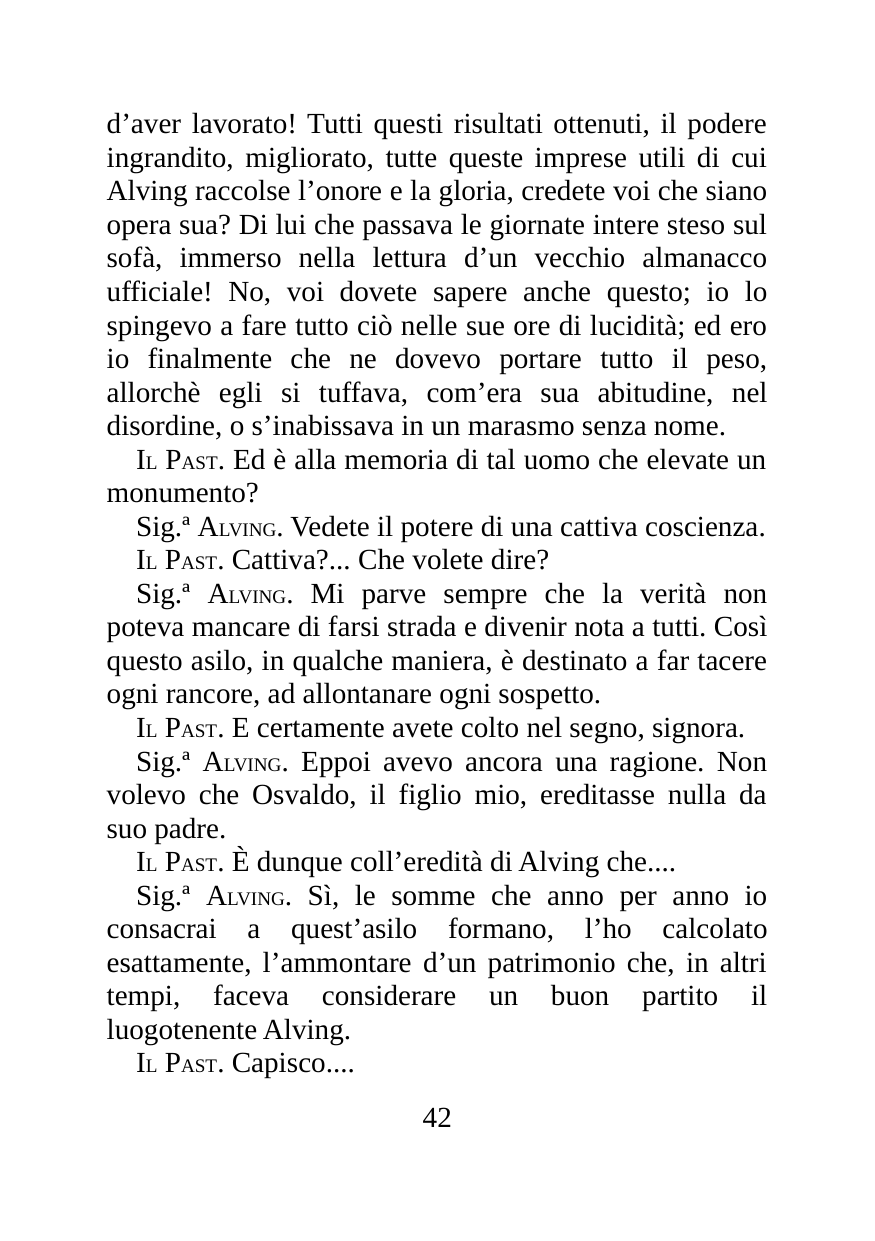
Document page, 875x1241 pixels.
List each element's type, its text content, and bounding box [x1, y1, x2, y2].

text Il Past. Ed è alla memoria di tal uomo che elevate un monumento? [106, 442, 768, 509]
text Il Past. È dunque coll’eredità di Alving che.... [106, 844, 768, 878]
text d’aver lavorato! Tutti questi risultati ottenuti, il podere ingrandito, migliorato, tutte queste imprese utili di cui Alving raccolse l’onore e la gloria, credete voi che siano opera sua? Di lui che passava le giornate intere steso sul sofà, immerso nella lettura d’un vecchio almanacco ufficiale! No, voi dovete sapere anche questo; io lo spingevo a fare tutto ciò nelle sue ore di lucidità; ed ero io finalmente che ne dovevo portare tutto il peso, allorchè egli si tuffava, com’era sua abitudine, nel disordine, o s’inabissava in un marasmo senza nome. [106, 106, 768, 442]
text Il Past. Capisco.... [106, 1046, 768, 1079]
text Il Past. Cattiva?... Che volete dire? [106, 542, 768, 576]
text Sig.ª Alving. Vedete il potere di una cattiva coscienza. [106, 509, 768, 542]
text Sig.ª Alving. Sì, le somme che anno per anno io consacrai a quest’asilo formano, l’ho calcolato esattamente, l’ammontare d’un patrimonio che, in altri tempi, faceva considerare un buon partito il luogotenente Alving. [106, 878, 768, 1046]
text Sig.ª Alving. Mi parve sempre che la verità non poteva mancare di farsi strada e divenir nota a tutti. Così questo asilo, in qualche maniera, è destinato a far tacere ogni rancore, ad allontanare ogni sospetto. [106, 576, 768, 710]
text Sig.ª Alving. Eppoi avevo ancora una ragione. Non volevo che Osvaldo, il figlio mio, ereditasse nulla da suo padre. [106, 744, 768, 844]
text Il Past. E certamente avete colto nel segno, signora. [106, 710, 768, 744]
